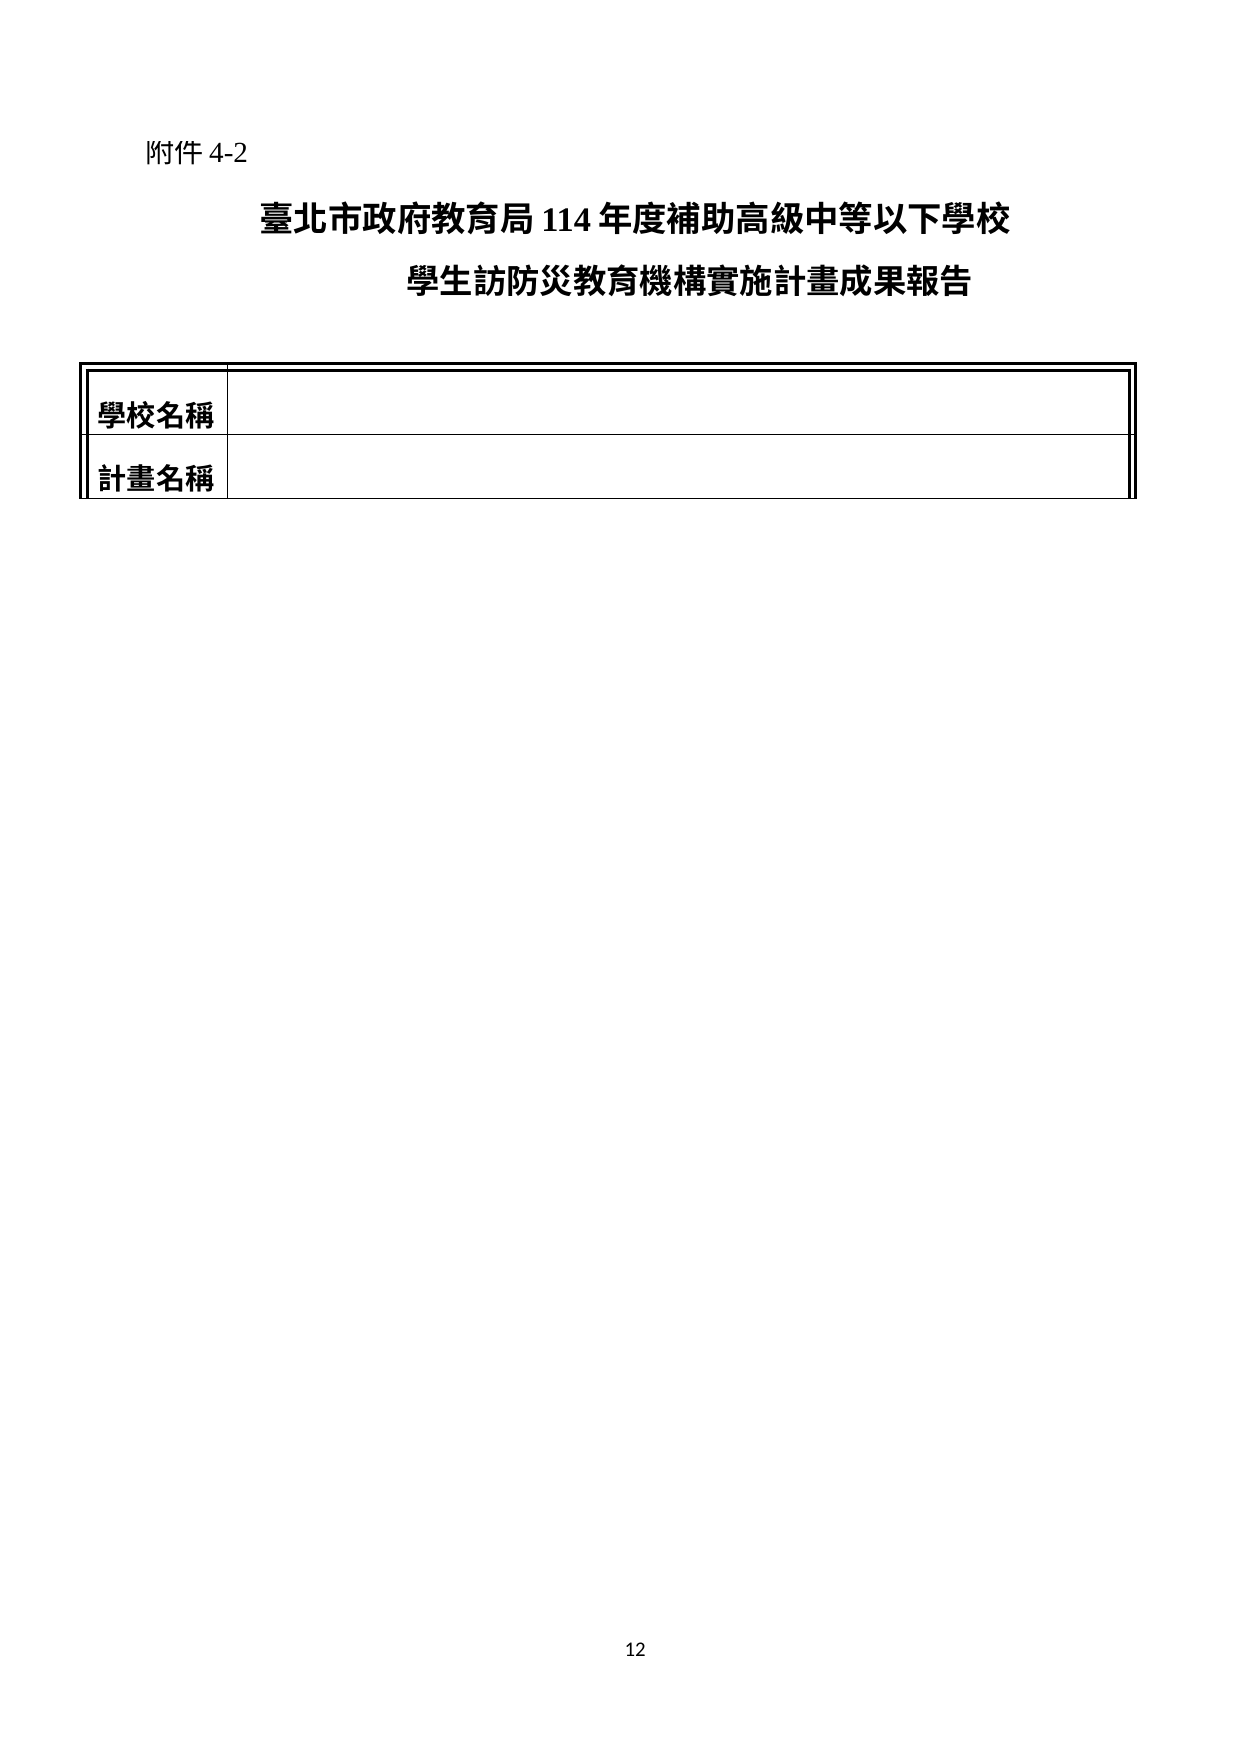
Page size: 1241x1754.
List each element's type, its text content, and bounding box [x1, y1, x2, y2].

text [130, 134, 294, 174]
table_cell [228, 435, 1128, 498]
text 附件4-2 [145, 141, 279, 166]
table_cell 計畫名稱 [89, 435, 227, 498]
table_header [228, 372, 1128, 434]
table_header [228, 365, 1132, 434]
text 學生訪防災教育機構實施計畫成果報告 [168, 237, 1211, 300]
text 臺北市政府教育局114年度補助高級中等以下學校 [118, 175, 1152, 237]
table_header 學校名稱 [84, 365, 227, 434]
